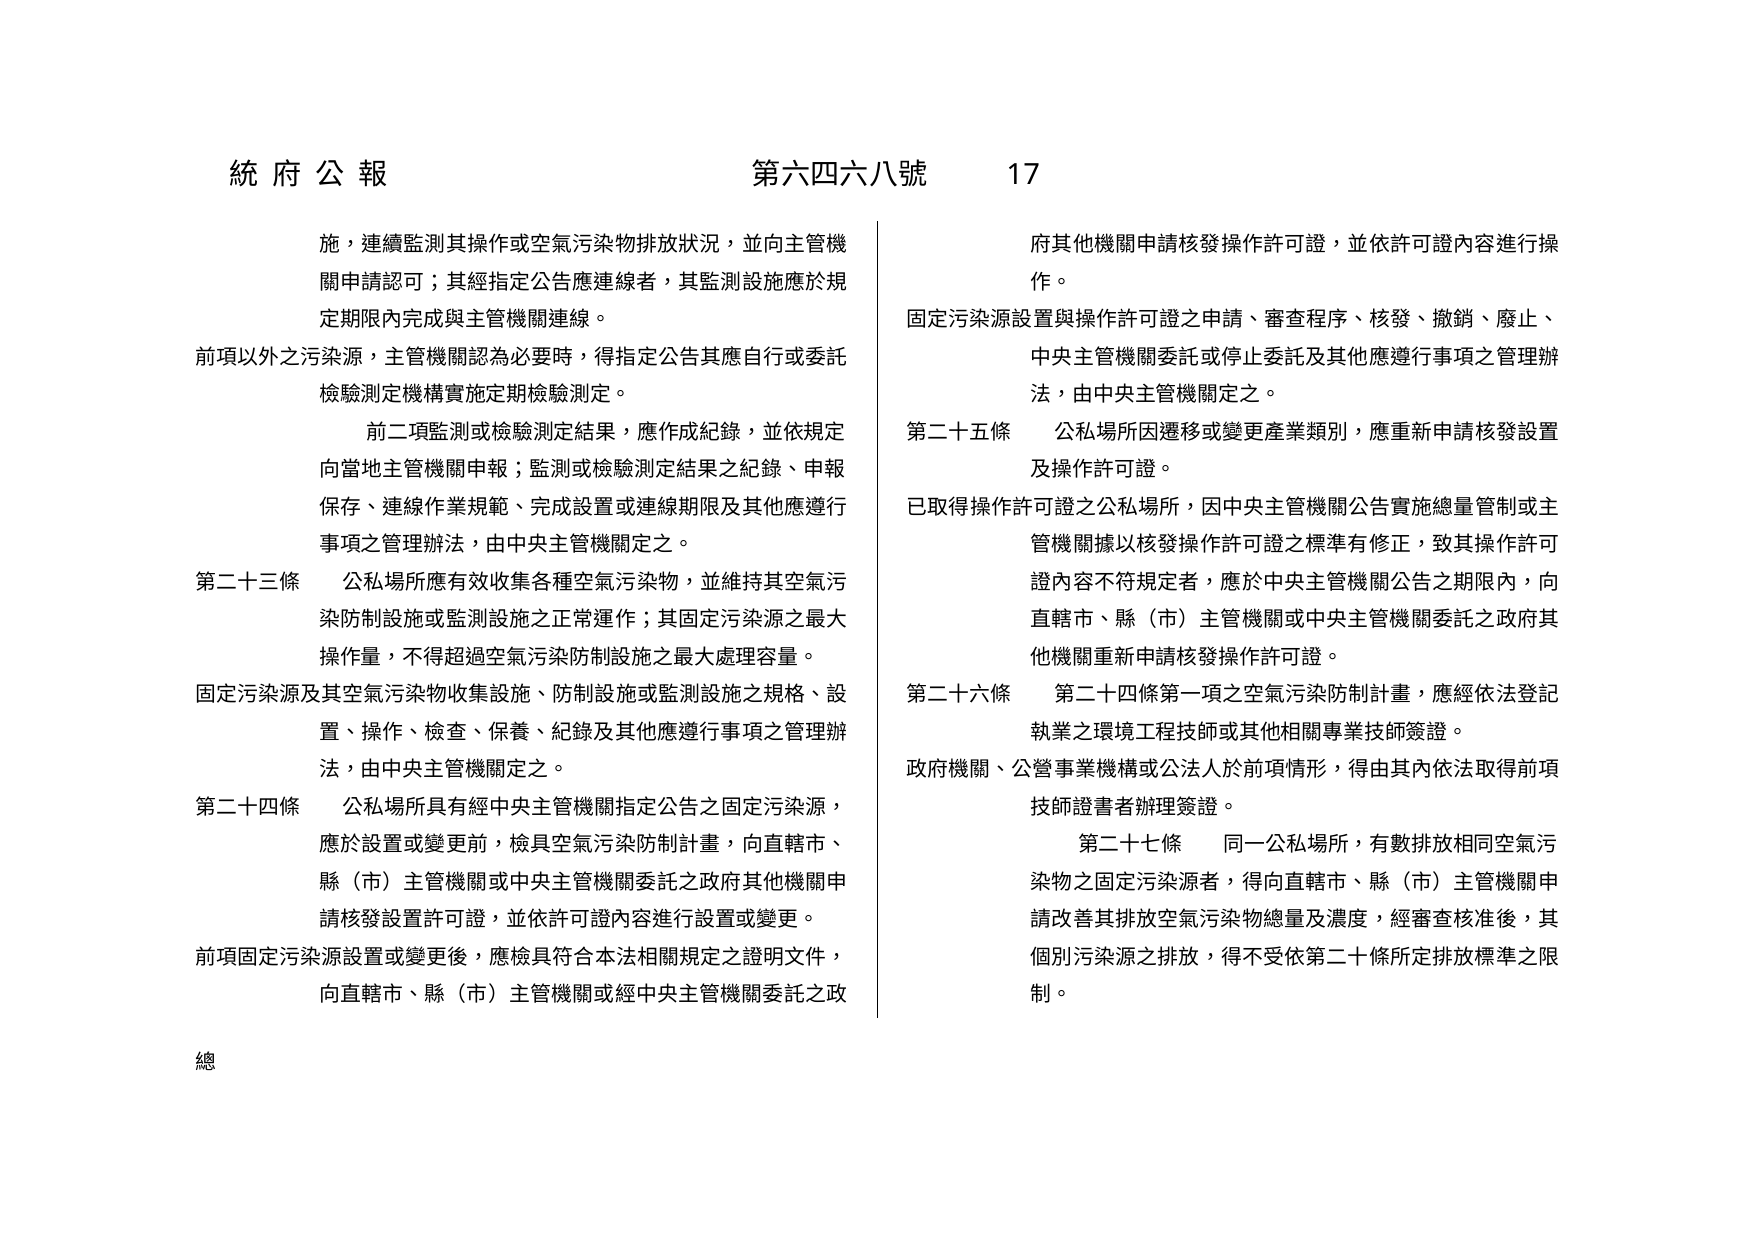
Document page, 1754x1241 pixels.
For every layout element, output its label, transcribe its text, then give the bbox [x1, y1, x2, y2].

text 第二十七條 同一公私場所，有數排放相同空氣污染物之固定污染源者，得向直轄市、縣（市）主管機關申請改善其排放空氣污染物總量及濃度，經審查核准後，其個別污染源之排放，得不受依第二十條所定排放標準之限制。 [1031, 822, 1559, 1009]
text 前二項監測或檢驗測定結果，應作成紀錄，並依規定向當地主管機關申報；監測或檢驗測定結果之紀錄、申報、保存、連線作業規範、完成設置或連線期限及其他應遵行事項之管理辦法，由中央主管機關定之。 [319, 409, 847, 559]
text 第二十三條 公私場所應有效收集各種空氣污染物，並維持其空氣污染防制設施或監測設施之正常運作；其固定污染源之最大操作量，不得超過空氣污染防制設施之最大處理容量。 [195, 559, 847, 672]
text 第二十五條 公私場所因遷移或變更產業類別，應重新申請核發設置及操作許可證。 [907, 409, 1559, 484]
text 固定污染源及其空氣污染物收集設施、防制設施或監測設施之規格、設置、操作、檢查、保養、紀錄及其他應遵行事項之管理辦法，由中央主管機關定之。 [195, 672, 847, 784]
text 第二十四條 公私場所具有經中央主管機關指定公告之固定污染源，應於設置或變更前，檢具空氣污染防制計畫，向直轄市、縣（市）主管機關或中央主管機關委託之政府其他機關申請核發設置許可證，並依許可證內容進行設置或變更。 [195, 784, 847, 934]
text 政府機關、公營事業機構或公法人於前項情形，得由其內依法取得前項技師證書者辦理簽證。 [907, 747, 1559, 822]
text 前項以外之污染源，主管機關認為必要時，得指定公告其應自行或委託檢驗測定機構實施定期檢驗測定。 [195, 334, 847, 409]
text 第二十六條 第二十四條第一項之空氣污染防制計畫，應經依法登記執業之環境工程技師或其他相關專業技師簽證。 [907, 672, 1559, 747]
text 府其他機關申請核發操作許可證，並依許可證內容進行操作。 [907, 222, 1559, 297]
text 施，連續監測其操作或空氣污染物排放狀況，並向主管機關申請認可；其經指定公告應連線者，其監測設施應於規定期限內完成與主管機關連線。 [319, 222, 847, 334]
text 固定污染源設置與操作許可證之申請、審查程序、核發、撤銷、廢止、中央主管機關委託或停止委託及其他應遵行事項之管理辦法，由中央主管機關定之。 [907, 297, 1559, 409]
text 前項固定污染源設置或變更後，應檢具符合本法相關規定之證明文件，向直轄市、縣（市）主管機關或經中央主管機關委託之政 [195, 934, 847, 1009]
text 已取得操作許可證之公私場所，因中央主管機關公告實施總量管制或主管機關據以核發操作許可證之標準有修正，致其操作許可證內容不符規定者，應於中央主管機關公告之期限內，向直轄市、縣（市）主管機關或中央主管機關委託之政府其他機關重新申請核發操作許可證。 [907, 484, 1559, 672]
